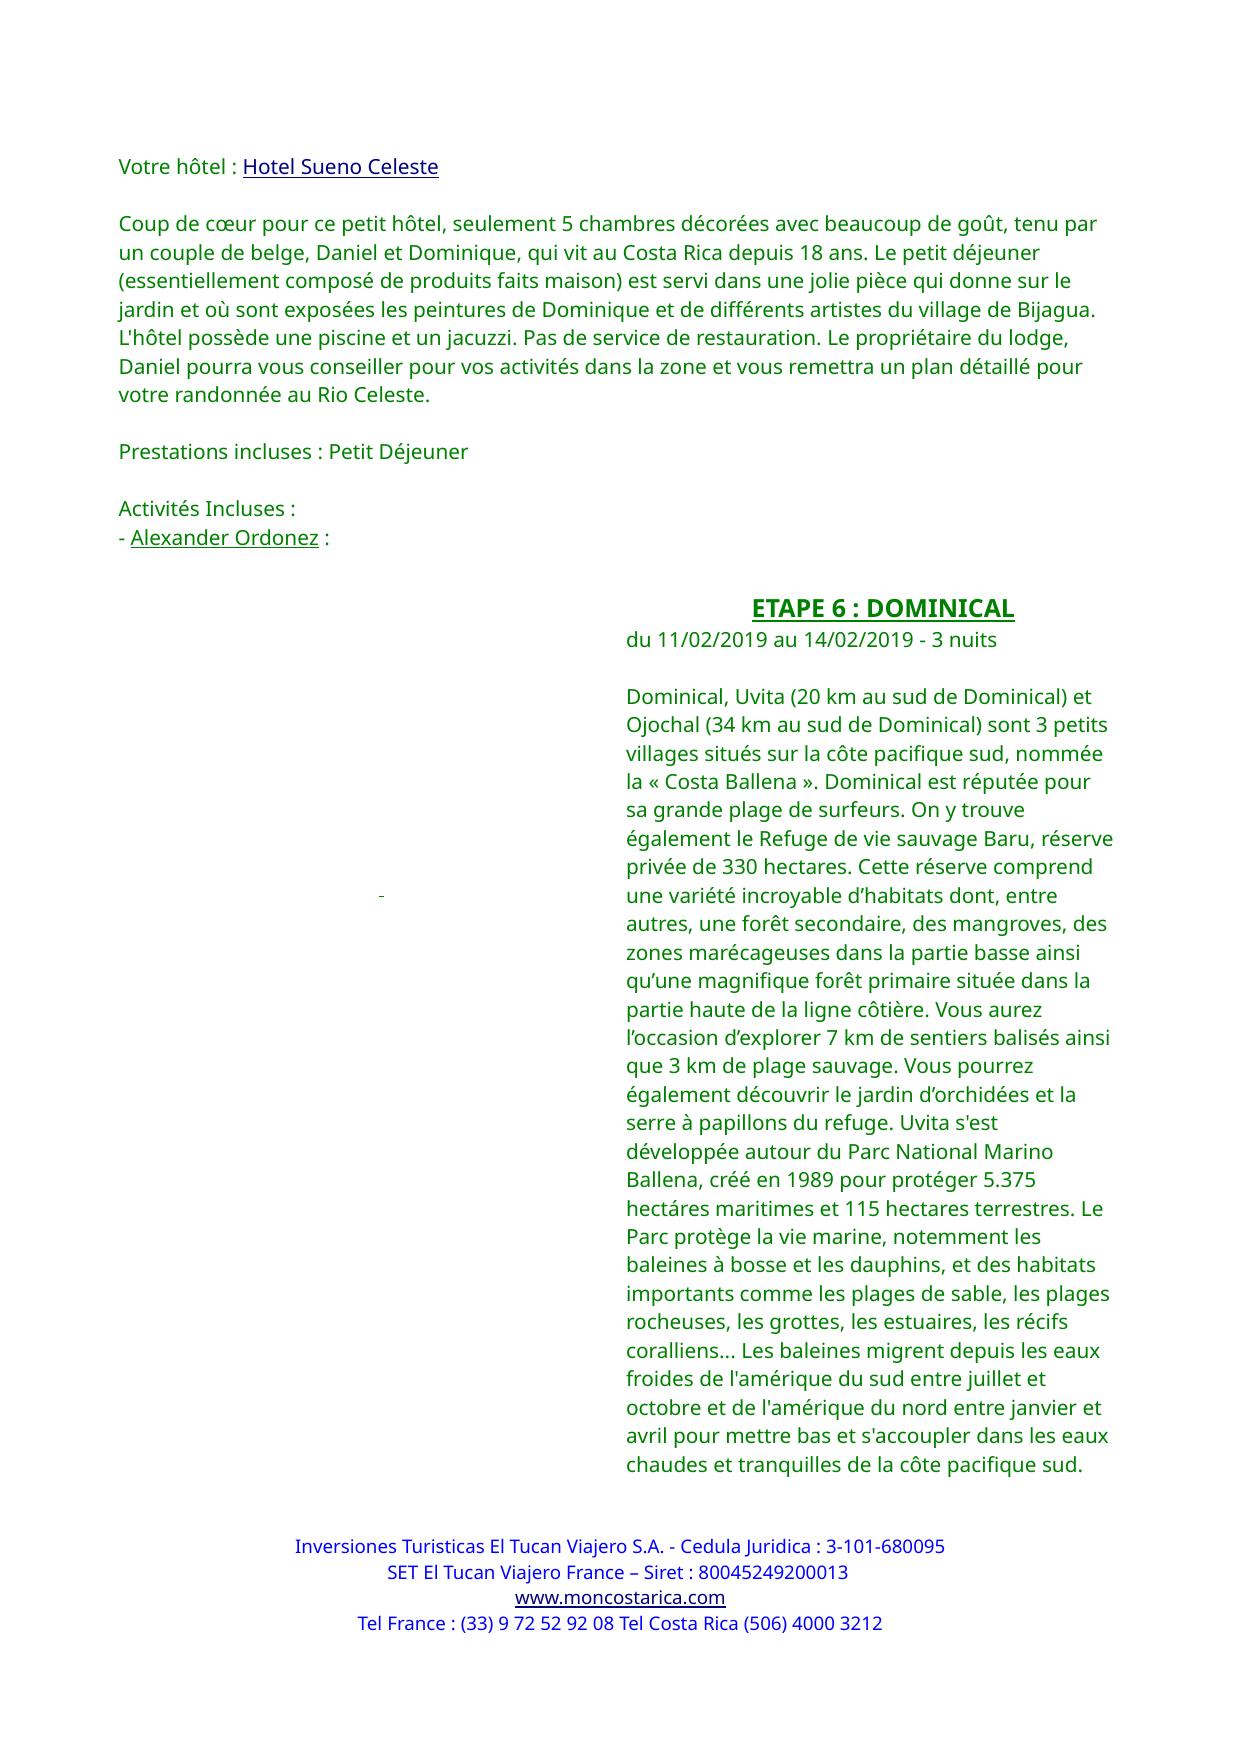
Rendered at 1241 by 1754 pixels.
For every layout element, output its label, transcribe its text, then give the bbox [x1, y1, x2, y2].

text - Alexander Ordonez : [118, 523, 1122, 551]
table_header [118, 585, 620, 1484]
text Coup de cœur pour ce petit hôtel, seulement 5 chambres décorées avec beaucoup de goût, tenu par un couple de belge, Daniel et Dominique, qui vit au Costa Rica depuis 18 ans. Le petit déjeuner (essentiellement composé de produits faits maison) est servi dans une jolie pièce qui donne sur le jardin et où sont exposées les peintures de Dominique et de différents artistes du village de Bijagua. L'hôtel possède une piscine et un jacuzzi. Pas de service de restauration. Le propriétaire du lodge, Daniel pourra vous conseiller pour vos activités dans la zone et vous remettra un plan détaillé pour votre randonnée au Rio Celeste. [118, 209, 1122, 409]
table_header ETAPE 6 : DOMINICAL du 11/02/2019 au 14/02/2019 - 3 nuits Dominical, Uvita (20 km au sud de Dominical) et Ojochal (34 km au sud de Dominical) sont 3 petits villages situés sur la côte pacifique sud, nommée la « Costa Ballena ». Dominical est réputée pour sa grande plage de surfeurs. On y trouve également le Refuge de vie sauvage Baru, réserve privée de 330 hectares. Cette réserve comprend une variété incroyable d’habitats dont, entre autres, une forêt secondaire, des mangroves, des zones marécageuses dans la partie basse ainsi qu’une magnifique forêt primaire située dans la partie haute de la ligne côtière. Vous aurez l’occasion d’explorer 7 km de sentiers balisés ainsi que 3 km de plage sauvage. Vous pourrez également découvrir le jardin d’orchidées et la serre à papillons du refuge. Uvita s'est développée autour du Parc National Marino Ballena, créé en 1989 pour protéger 5.375 hectáres maritimes et 115 hectares terrestres. Le Parc protège la vie marine, notemment les baleines à bosse et les dauphins, et des habitats importants comme les plages de sable, les plages rocheuses, les grottes, les estuaires, les récifs coralliens... Les baleines migrent depuis les eaux froides de l'amérique du sud entre juillet et octobre et de l'amérique du nord entre janvier et avril pour mettre bas et s'accoupler dans les eaux chaudes et tranquilles de la côte pacifique sud. [620, 585, 1122, 1484]
text Prestations incluses : Petit Déjeuner [118, 437, 1122, 466]
text Activités Incluses : [118, 494, 1122, 523]
text Votre hôtel : Hotel Sueno Celeste [118, 152, 1122, 181]
